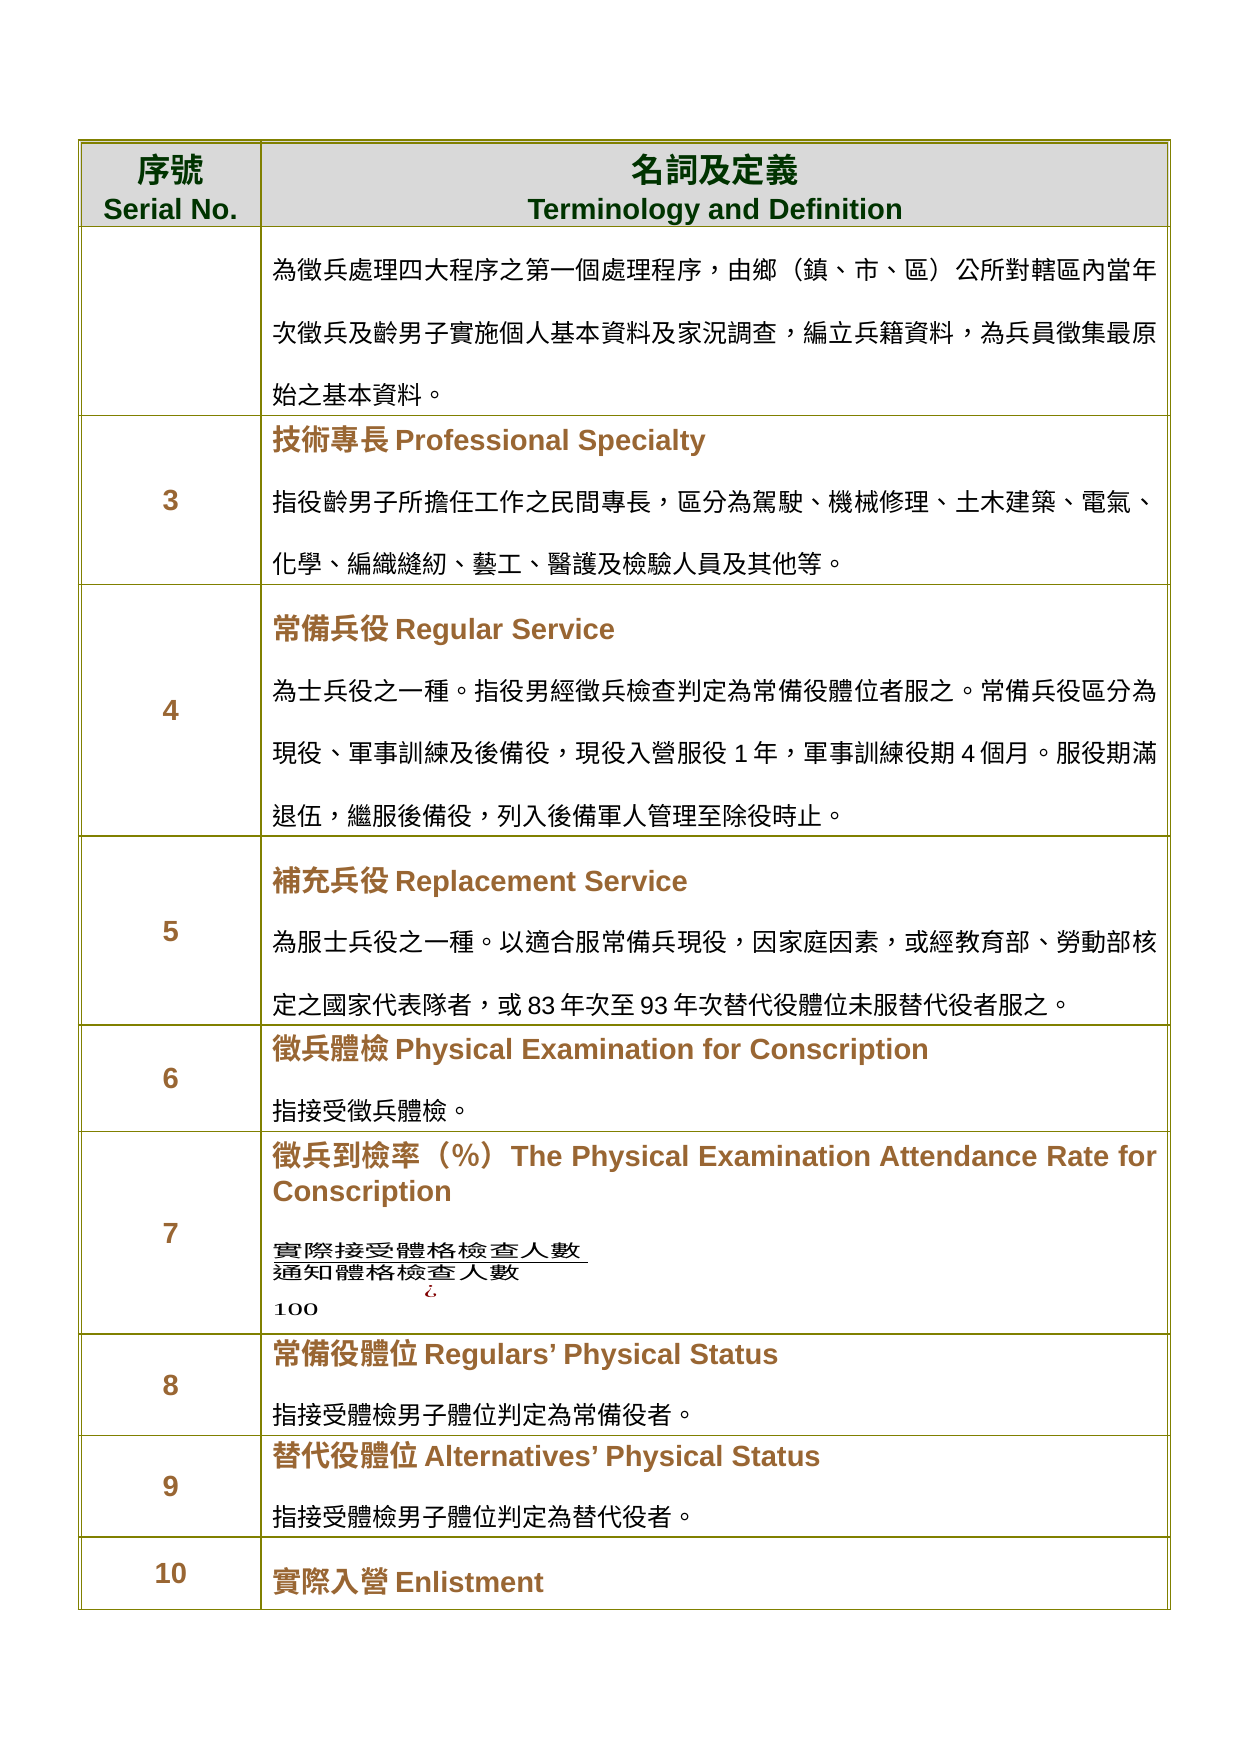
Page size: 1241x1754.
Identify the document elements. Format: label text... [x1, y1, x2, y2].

table_cell 常備兵役Regular Service 為士兵役之一種。指役男經徵兵檢查判定為常備役體位者服之。常備兵役區分為現役、軍事訓練及後備役，現役入營服役1年，軍事訓練役期4個月。服役期滿退伍，繼服後備役，列入後備軍人管理至除役時止。 [262, 585, 1167, 835]
table_cell 6 [82, 1026, 260, 1131]
table_cell 3 [82, 416, 260, 583]
table_cell 常備役體位Regulars’ Physical Status 指接受體檢男子體位判定為常備役者。 [262, 1335, 1167, 1434]
table_cell 為徵兵處理四大程序之第一個處理程序，由鄉（鎮、市、區）公所對轄區內當年次徵兵及齡男子實施個人基本資料及家況調查，編立兵籍資料，為兵員徵集最原始之基本資料。 [262, 227, 1167, 415]
table_cell 4 [82, 585, 260, 835]
table_header 名詞及定義 Terminology and Definition [262, 144, 1167, 226]
table_cell 補充兵役Replacement Service 為服士兵役之一種。以適合服常備兵現役，因家庭因素，或經教育部、勞動部核定之國家代表隊者，或83年次至93年次替代役體位未服替代役者服之。 [262, 837, 1167, 1024]
table_cell 8 [82, 1335, 260, 1434]
table_cell 實際入營Enlistment [262, 1538, 1167, 1609]
table_cell 7 [82, 1132, 260, 1333]
table_cell [82, 227, 260, 415]
table_header 序號 Serial No. [82, 144, 260, 226]
table_cell 技術專長Professional Specialty 指役齡男子所擔任工作之民間專長，區分為駕駛、機械修理、土木建築、電氣、化學、編織縫紉、藝工、醫護及檢驗人員及其他等。 [262, 416, 1167, 583]
table_cell 徵兵體檢Physical Examination for Conscription 指接受徵兵體檢。 [262, 1026, 1167, 1131]
table_cell 徵兵到檢率（％）The Physical Examination Attendance Rate for Conscription [262, 1132, 1167, 1333]
table_cell 替代役體位Alternatives’ Physical Status 指接受體檢男子體位判定為替代役者。 [262, 1436, 1167, 1536]
table_cell 9 [82, 1436, 260, 1536]
table_cell 10 [82, 1538, 260, 1609]
table_cell 5 [82, 837, 260, 1024]
